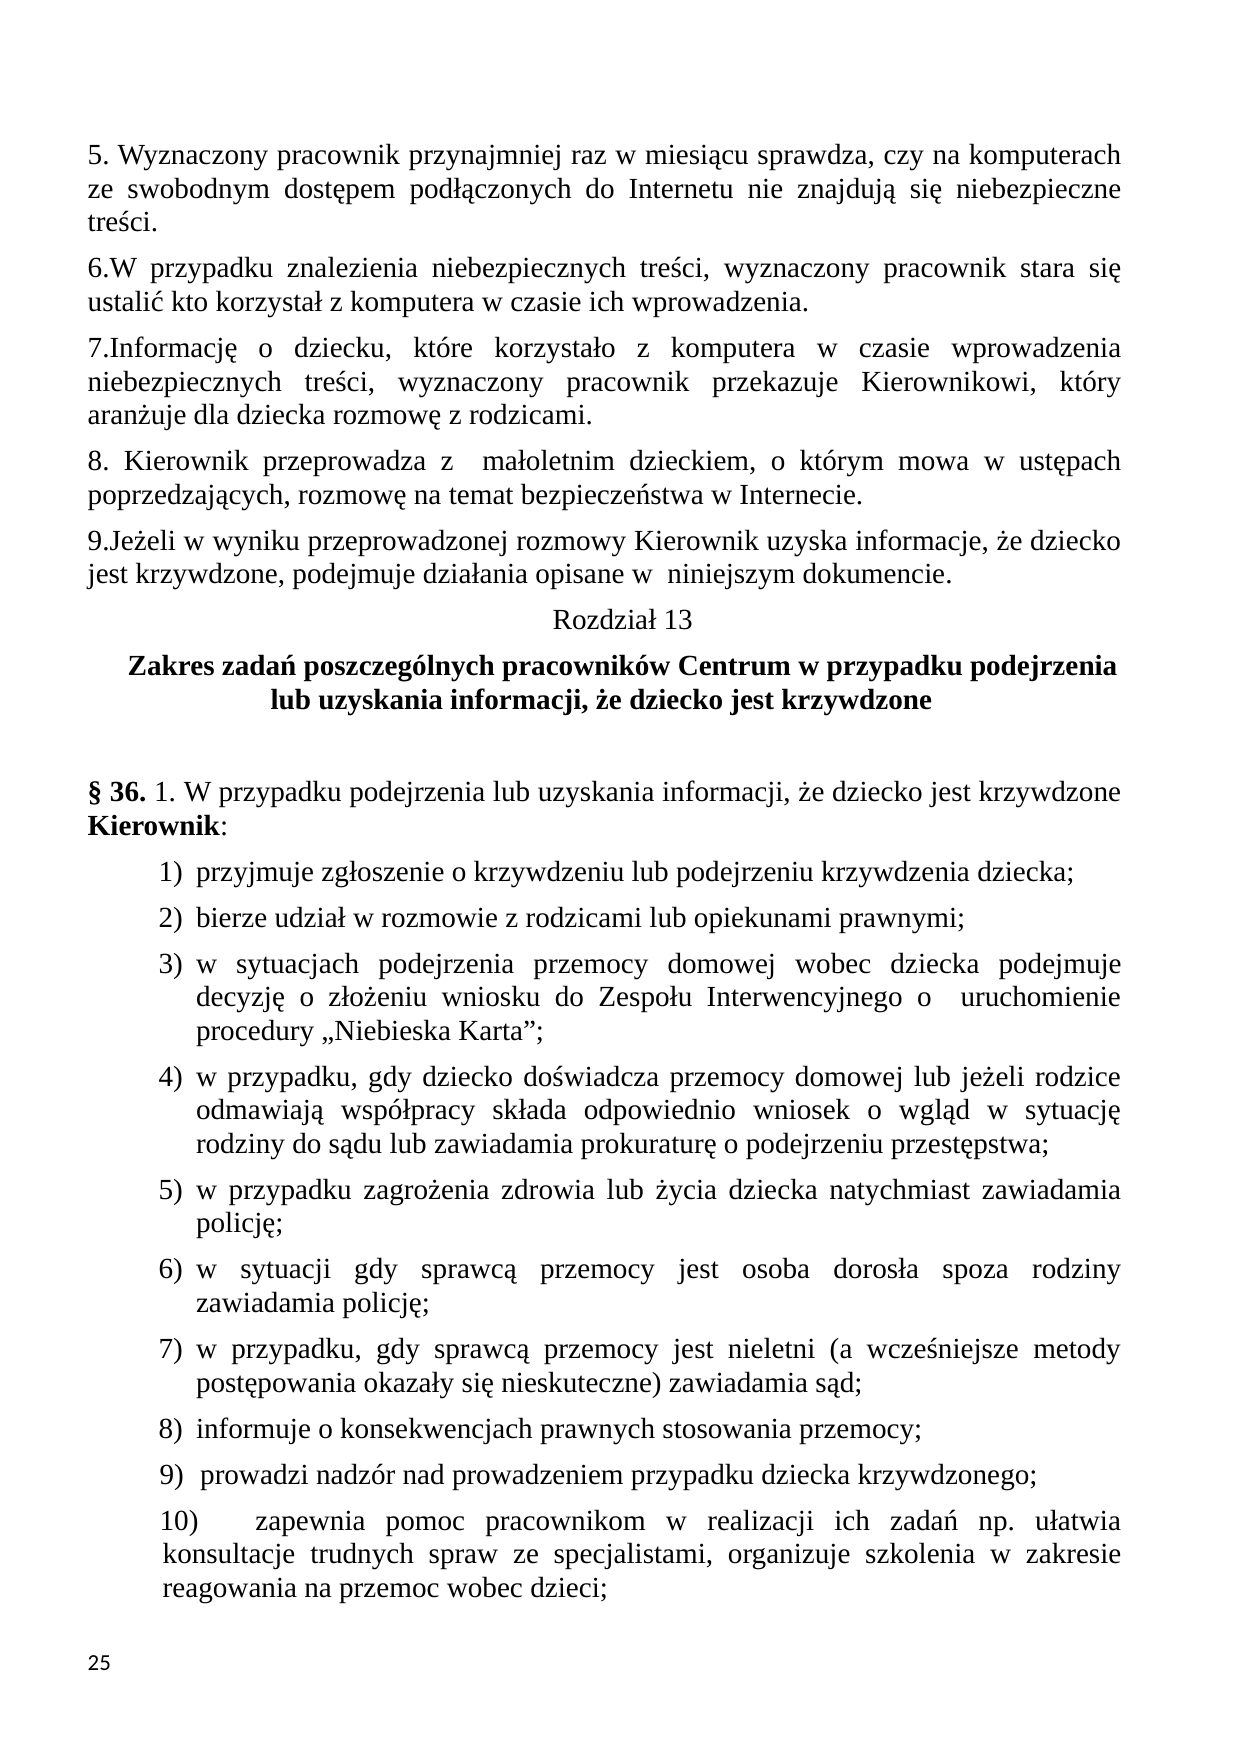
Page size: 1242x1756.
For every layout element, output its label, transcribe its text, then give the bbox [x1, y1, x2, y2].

text 9.Jeżeli w wyniku przeprowadzonej rozmowy Kierownik uzyska informacje, że dziecko jest krzywdzone, podejmuje działania opisane w niniejszym dokumencie. [87, 523, 1122, 590]
text Zakres zadań poszczególnych pracowników Centrum w przypadku podejrzenia lub uzyskania informacji, że dziecko jest krzywdzone [87, 648, 1122, 716]
list zapewnia pomoc pracownikom w realizacji ich zadań np. ułatwia konsultacje trudnych spraw ze specjalistami, organizuje szkolenia w zakresie reagowania na przemoc wobec dzieci; [159, 1503, 1122, 1603]
text § 36. 1. W przypadku podejrzenia lub uzyskania informacji, że dziecko jest krzywdzone Kierownik: [87, 774, 1122, 841]
list prowadzi nadzór nad prowadzeniem przypadku dziecka krzywdzonego; [159, 1457, 1122, 1490]
text 6.W przypadku znalezienia niebezpiecznych treści, wyznaczony pracownik stara się ustalić kto korzystał z komputera w czasie ich wprowadzenia. [87, 251, 1122, 318]
text 8. Kierownik przeprowadza z małoletnim dzieckiem, o którym mowa w ustępach poprzedzających, rozmowę na temat bezpieczeństwa w Internecie. [87, 443, 1122, 510]
text 5. Wyznaczony pracownik przynajmniej raz w miesiącu sprawdza, czy na komputerach ze swobodnym dostępem podłączonych do Internetu nie znajdują się niebezpieczne treści. [87, 137, 1122, 238]
list w przypadku zagrożenia zdrowia lub życia dziecka natychmiast zawiadamia policję; [158, 1172, 1122, 1239]
list informuje o konsekwencjach prawnych stosowania przemocy; [158, 1411, 1122, 1444]
list w przypadku, gdy sprawcą przemocy jest nieletni (a wcześniejsze metody postępowania okazały się nieskuteczne) zawiadamia sąd; [158, 1331, 1122, 1398]
list przyjmuje zgłoszenie o krzywdzeniu lub podejrzeniu krzywdzenia dziecka; [158, 854, 1122, 887]
list bierze udział w rozmowie z rodzicami lub opiekunami prawnymi; [158, 900, 1122, 933]
text 7.Informację o dziecku, które korzystało z komputera w czasie wprowadzenia niebezpiecznych treści, wyznaczony pracownik przekazuje Kierownikowi, który aranżuje dla dziecka rozmowę z rodzicami. [87, 330, 1122, 431]
text Rozdział 13 [87, 602, 1122, 636]
list w sytuacjach podejrzenia przemocy domowej wobec dziecka podejmuje decyzję o złożeniu wniosku do Zespołu Interwencyjnego o uruchomienie procedury „Niebieska Karta”; [158, 946, 1122, 1046]
list w przypadku, gdy dziecko doświadcza przemocy domowej lub jeżeli rodzice odmawiają współpracy składa odpowiednio wniosek o wgląd w sytuację rodziny do sądu lub zawiadamia prokuraturę o podejrzeniu przestępstwa; [158, 1059, 1122, 1159]
list w sytuacji gdy sprawcą przemocy jest osoba dorosła spoza rodziny zawiadamia policję; [158, 1252, 1122, 1319]
